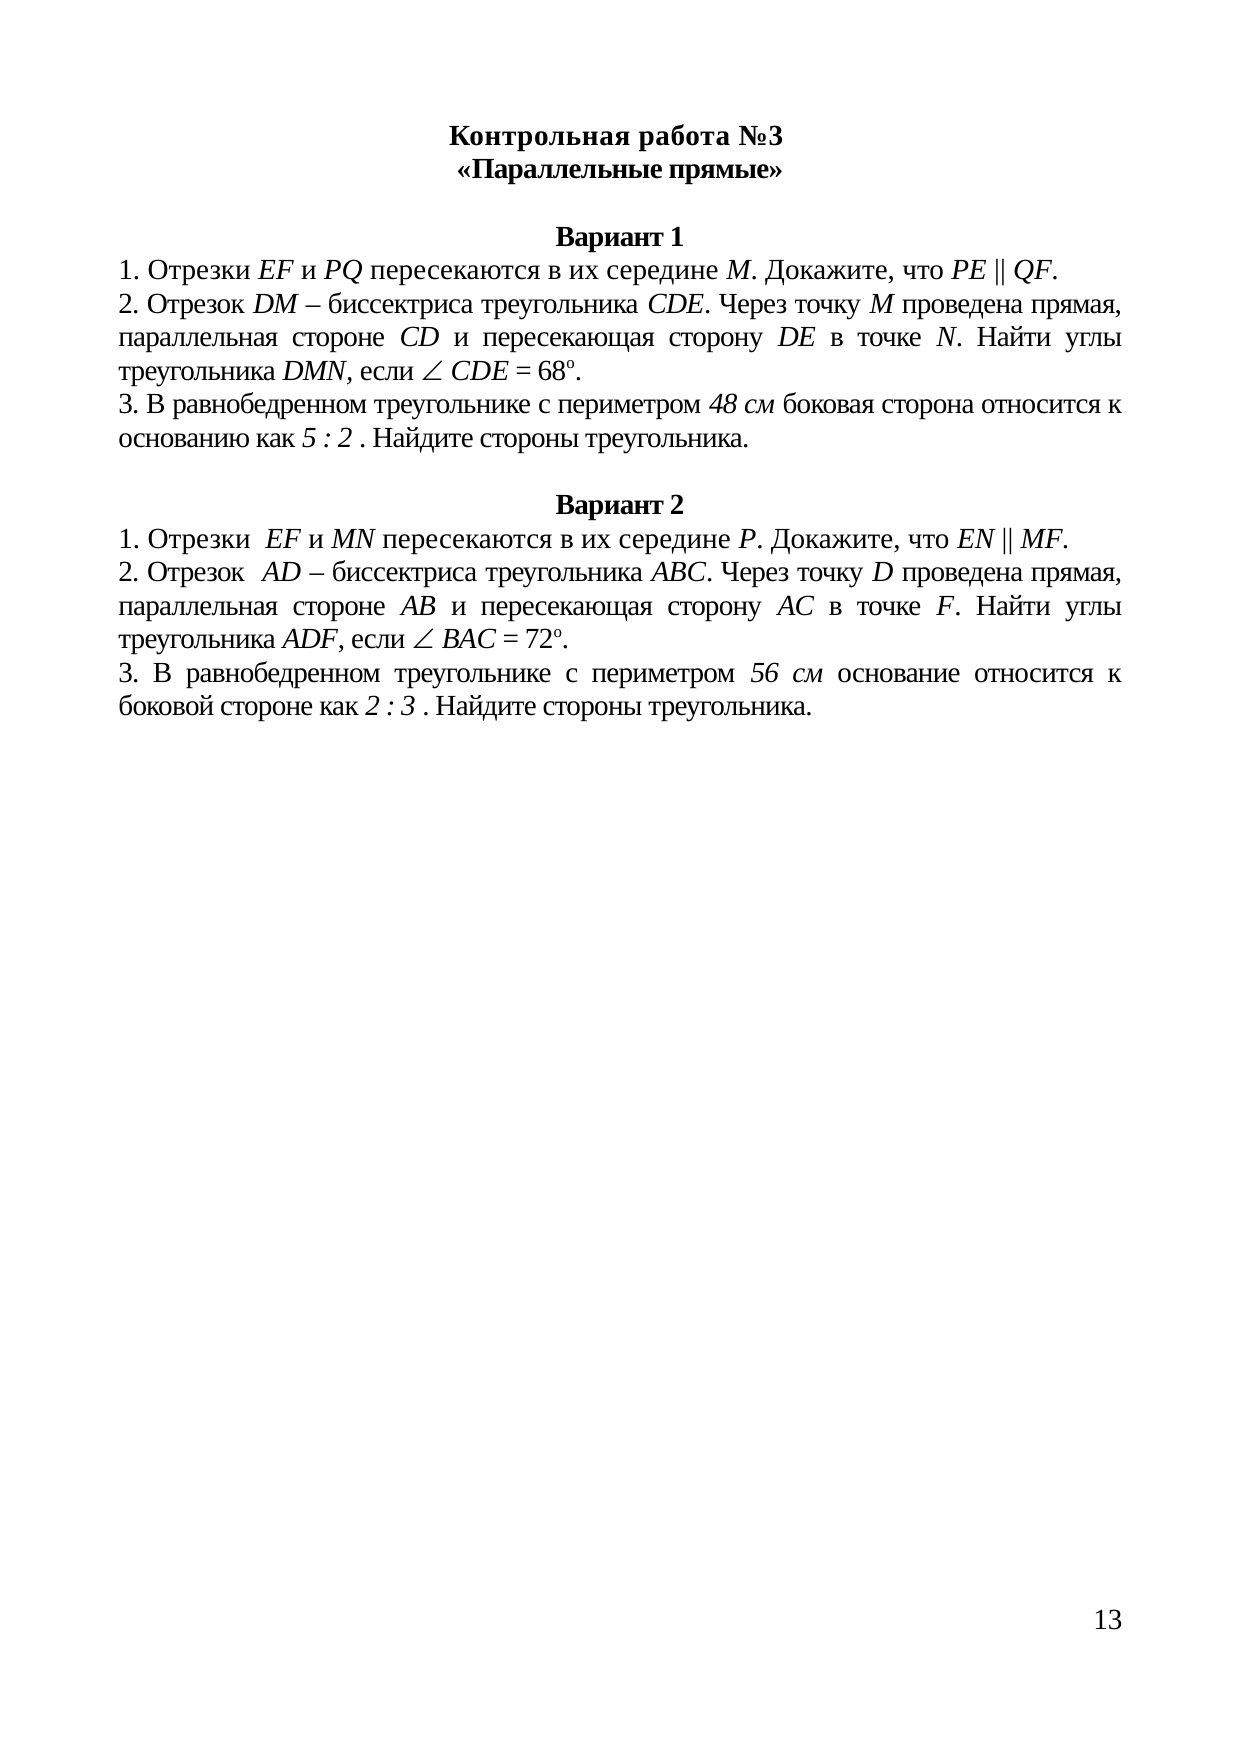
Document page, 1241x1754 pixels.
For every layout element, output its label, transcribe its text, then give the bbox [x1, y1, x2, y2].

text 1. Oтрезки EF и MN пересекаются в их середине P. Докажите, что EN || MF. [118, 521, 1122, 554]
text 3. В равнобедренном треугольнике с периметром 48 см боковая сторона относится к основанию как 5 : 2 . Найдите стороны треугольника. [118, 387, 1122, 454]
text Вариант 1 [118, 219, 1122, 252]
text 2. Отрезок DM – биссектриса треугольника CDE. Через точку М проведена прямая, параллельная стороне CD и пересекающая сторону DE в точке N. Найти углы треугольника DMN, если  СDЕ = 68о. [118, 286, 1122, 387]
text 3. В равнобедренном треугольнике с периметром 56 см основание относится к боковой стороне как 2 : 3 . Найдите стороны треугольника. [118, 655, 1122, 722]
text 2. Отрезок АD – биссектриса треугольника АВC. Через точку D проведена прямая, параллельная стороне AB и пересекающая сторону AC в точке F. Найти углы треугольника ADF, если  BAС = 72о. [118, 554, 1122, 655]
text 1. Oтрезки EF и PQ пересекаются в их середине М. Докажите, что PE || QF. [118, 252, 1122, 286]
text Контрольная работа №3 [118, 118, 1122, 152]
text Вариант 2 [118, 487, 1122, 521]
text «Параллельные прямые» [118, 152, 1122, 185]
